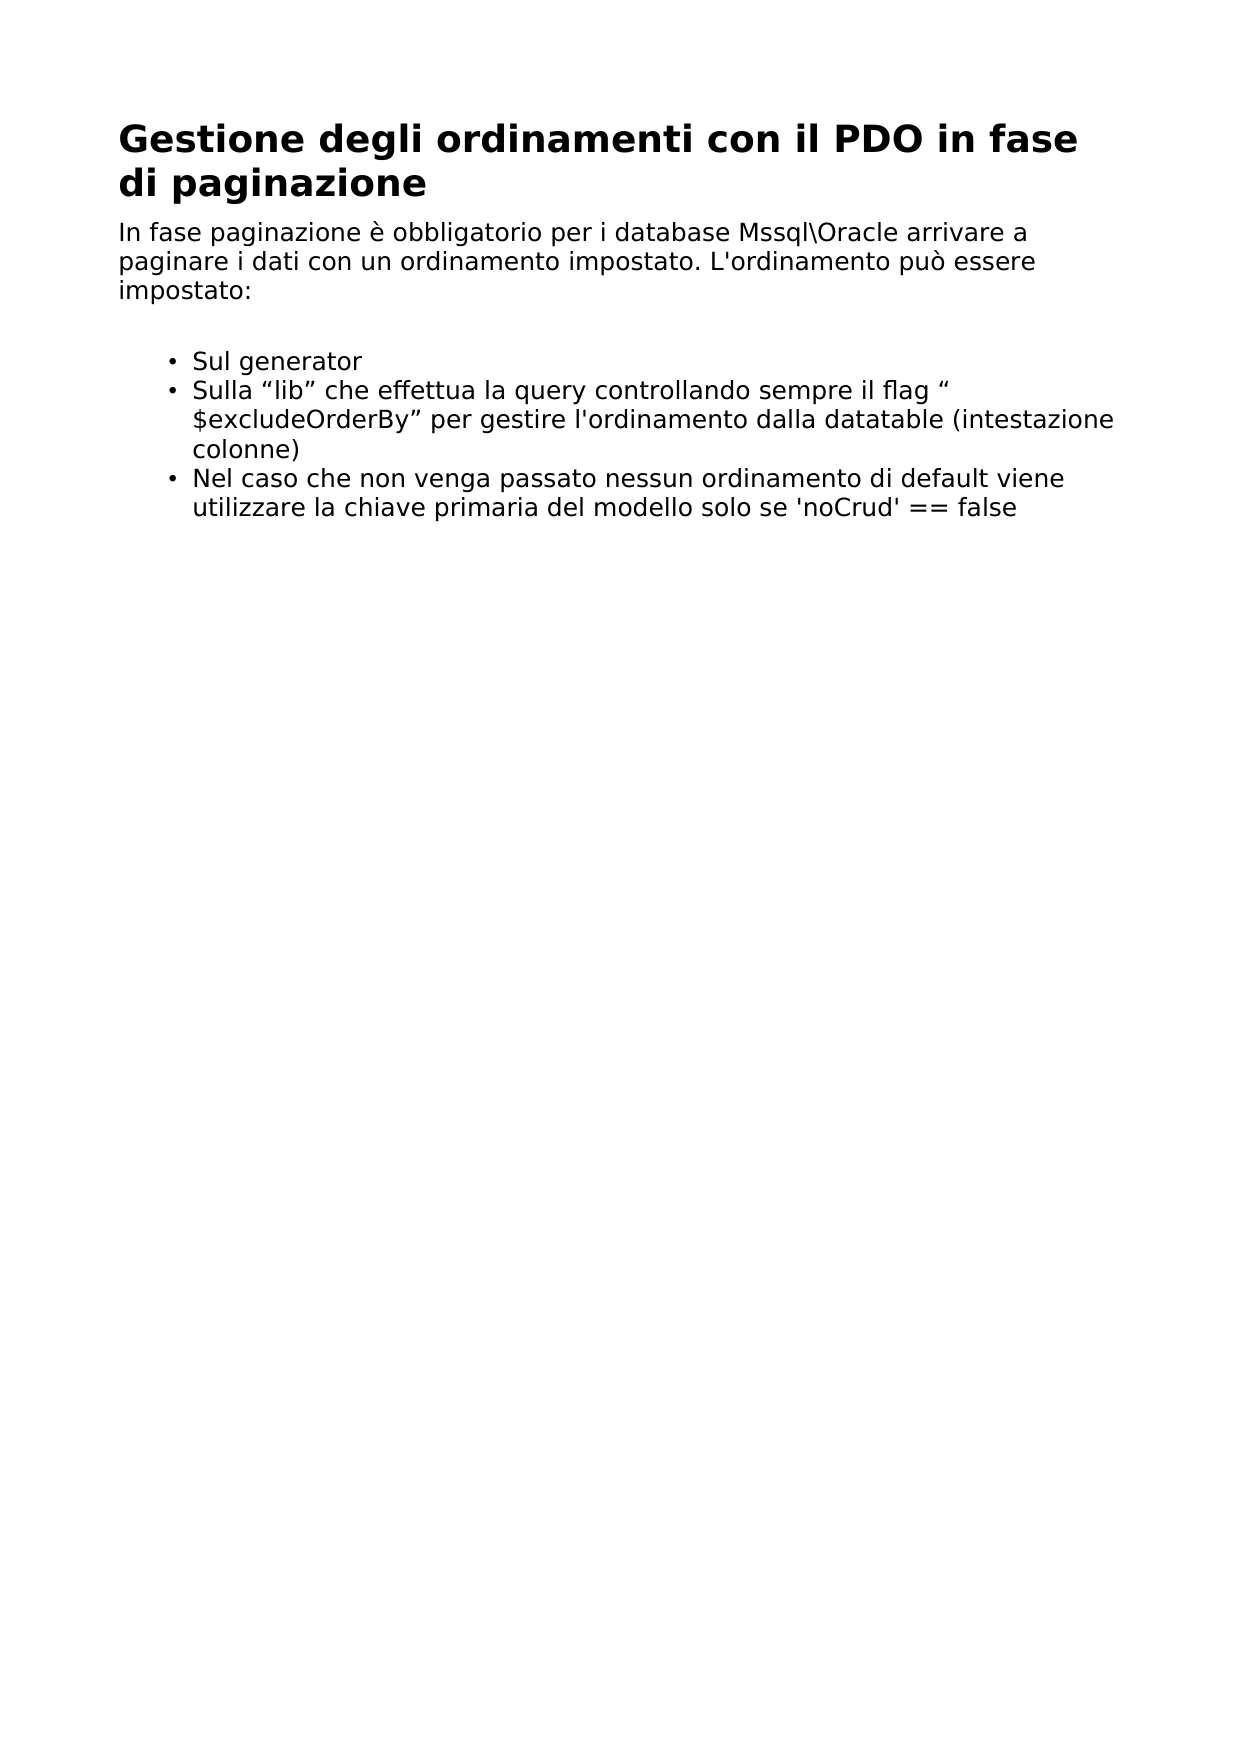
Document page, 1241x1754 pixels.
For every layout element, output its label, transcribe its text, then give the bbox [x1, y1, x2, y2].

list Sul generator [177, 347, 1122, 377]
text In fase paginazione è obbligatorio per i database Mssql\Oracle arrivare a paginare i dati con un ordinamento impostato. L'ordinamento può essere impostato: [118, 218, 1122, 305]
list Sulla “lib” che effettua la query controllando sempre il flag “ $excludeOrderBy” per gestire l'ordinamento dalla datatable (intestazione colonne) [177, 377, 1122, 464]
list Nel caso che non venga passato nessun ordinamento di default viene utilizzare la chiave primaria del modello solo se 'noCrud' == false [177, 464, 1122, 522]
subtitle Gestione degli ordinamenti con il PDO in fase di paginazione [118, 118, 1122, 205]
